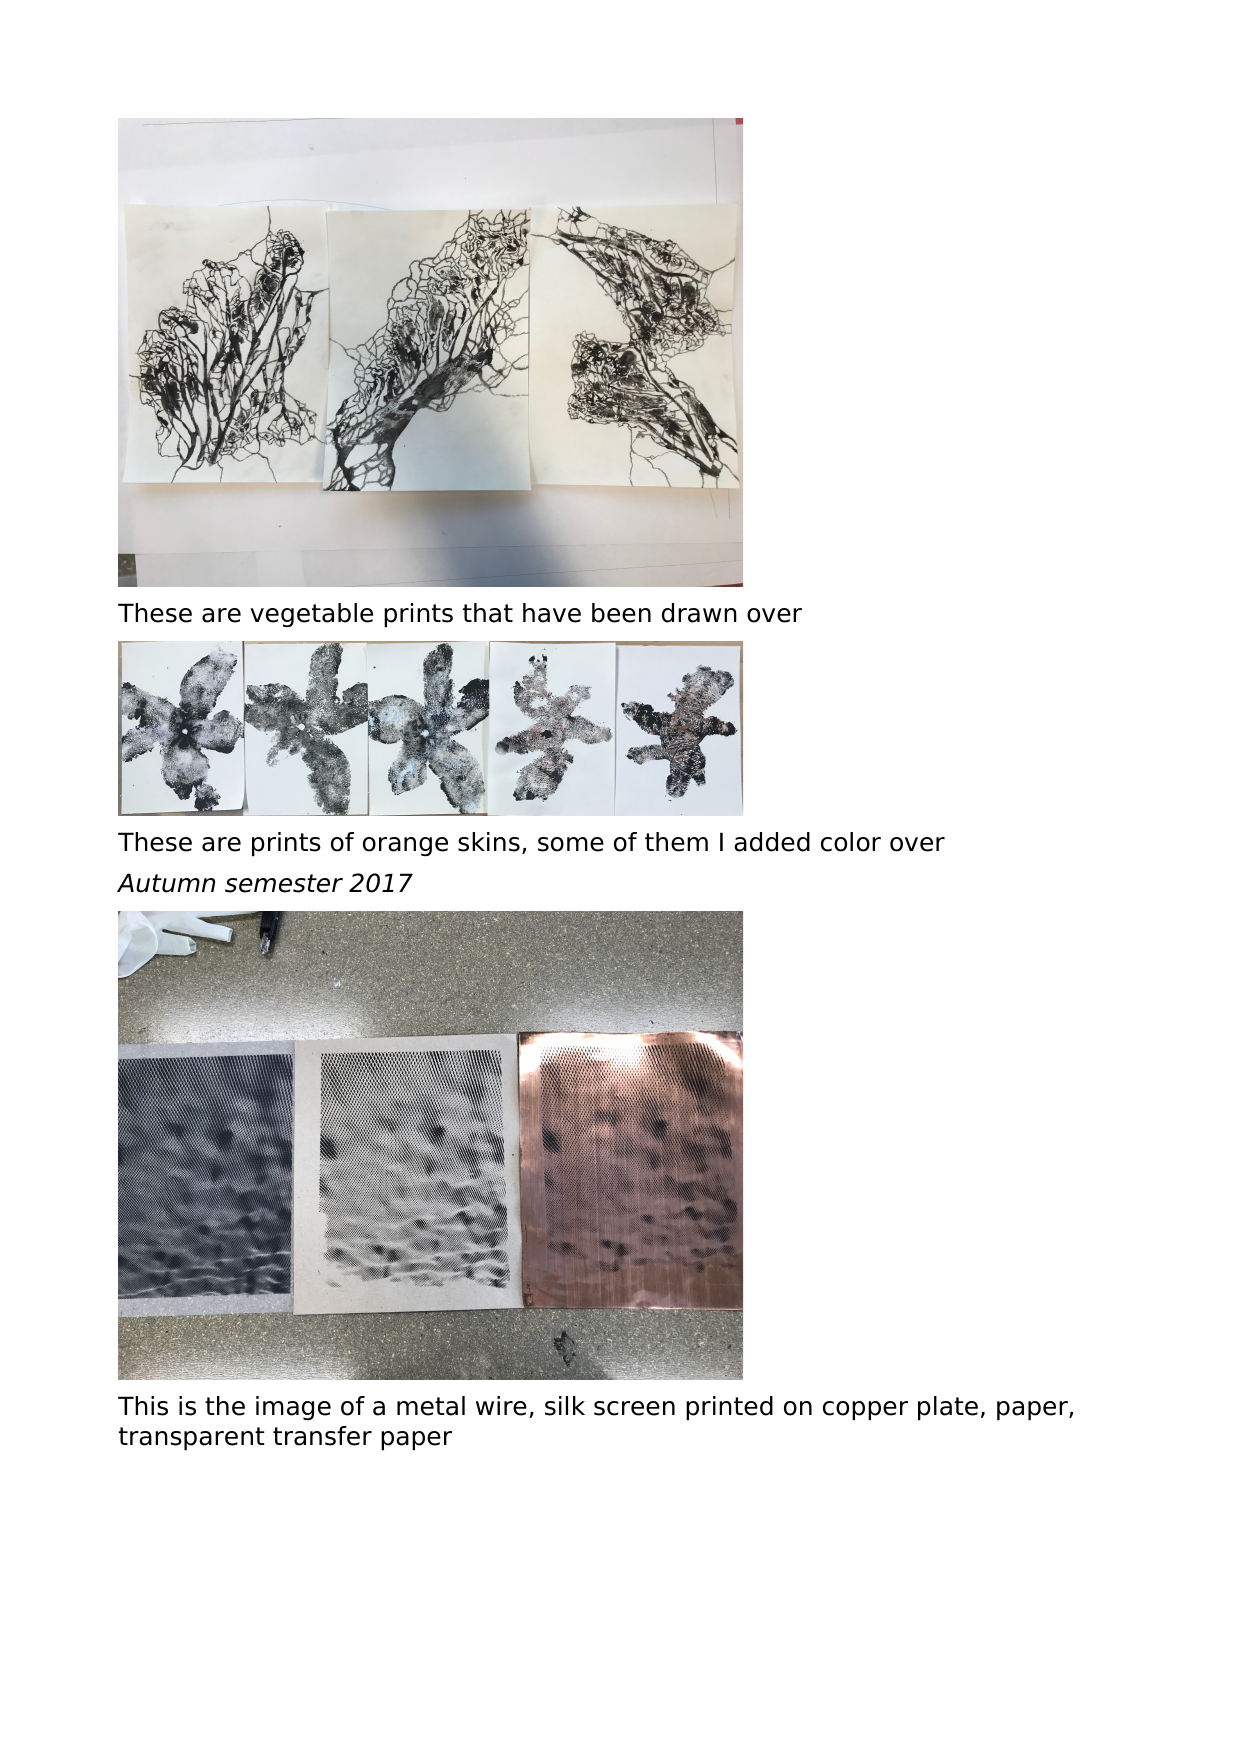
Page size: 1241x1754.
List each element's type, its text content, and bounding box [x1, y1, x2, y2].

picture [118, 641, 744, 816]
picture [118, 118, 744, 587]
text Autumn semester 2017 [118, 869, 1122, 899]
picture [118, 911, 744, 1380]
text These are prints of orange skins, some of them I added color over [118, 828, 1122, 857]
text This is the image of a metal wire, silk screen printed on copper plate, paper, transparent transfer paper [118, 1392, 1122, 1451]
text These are vegetable prints that have been drawn over [118, 599, 1122, 628]
